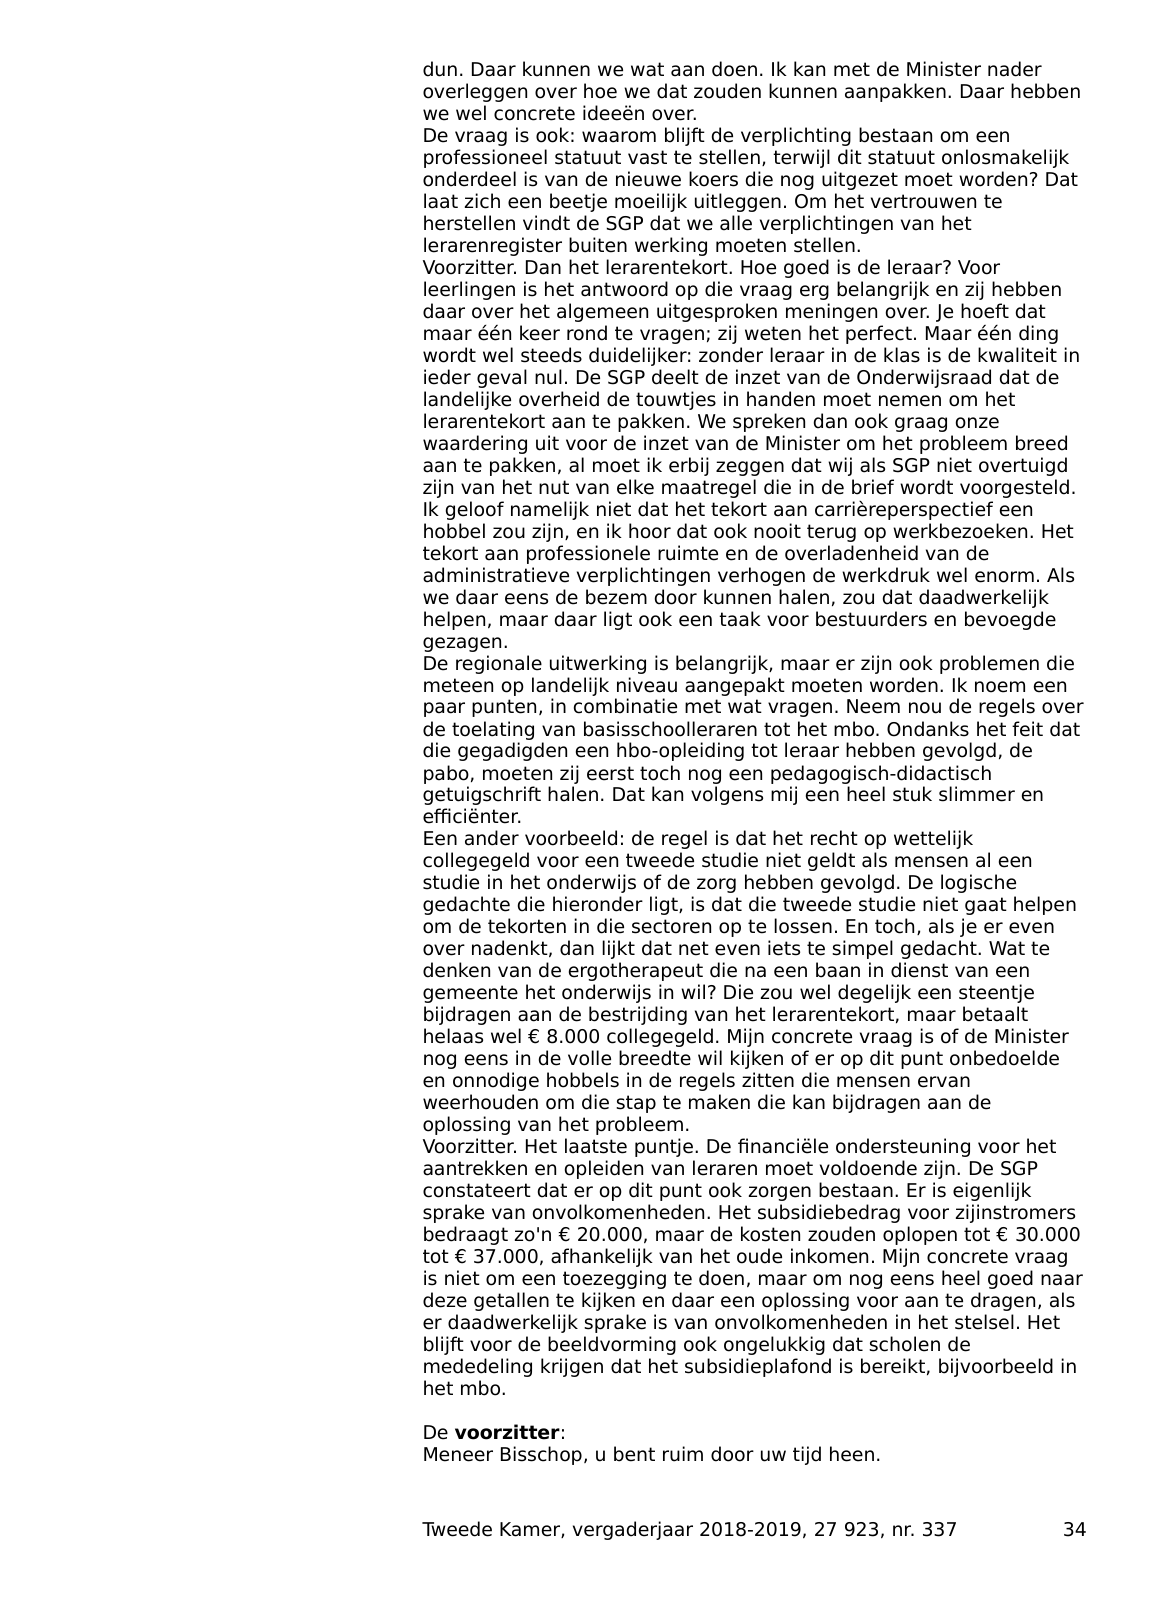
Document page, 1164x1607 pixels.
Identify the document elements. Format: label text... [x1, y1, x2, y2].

text dun. Daar kunnen we wat aan doen. Ik kan met de Minister nader overleggen over hoe we dat zouden kunnen aanpakken. Daar hebben we wel concrete ideeën over. [422, 59, 1087, 125]
text De regionale uitwerking is belangrijk, maar er zijn ook problemen die meteen op landelijk niveau aangepakt moeten worden. Ik noem een paar punten, in combinatie met wat vragen. Neem nou de regels over de toelating van basisschoolleraren tot het mbo. Ondanks het feit dat die gegadigden een hbo-opleiding tot leraar hebben gevolgd, de pabo, moeten zij eerst toch nog een pedagogisch-didactisch getuigschrift halen. Dat kan volgens mij een heel stuk slimmer en efficiënter. [422, 652, 1087, 828]
text De vraag is ook: waarom blijft de verplichting bestaan om een professioneel statuut vast te stellen, terwijl dit statuut onlosmakelijk onderdeel is van de nieuwe koers die nog uitgezet moet worden? Dat laat zich een beetje moeilijk uitleggen. Om het vertrouwen te herstellen vindt de SGP dat we alle verplichtingen van het lerarenregister buiten werking moeten stellen. [422, 125, 1087, 257]
text Een ander voorbeeld: de regel is dat het recht op wettelijk collegegeld voor een tweede studie niet geldt als mensen al een studie in het onderwijs of de zorg hebben gevolgd. De logische gedachte die hieronder ligt, is dat die tweede studie niet gaat helpen om de tekorten in die sectoren op te lossen. En toch, als je er even over nadenkt, dan lijkt dat net even iets te simpel gedacht. Wat te denken van de ergotherapeut die na een baan in dienst van een gemeente het onderwijs in wil? Die zou wel degelijk een steentje bijdragen aan de bestrijding van het lerarentekort, maar betaalt helaas wel € 8.000 collegegeld. Mijn concrete vraag is of de Minister nog eens in de volle breedte wil kijken of er op dit punt onbedoelde en onnodige hobbels in de regels zitten die mensen ervan weerhouden om die stap te maken die kan bijdragen aan de oplossing van het probleem. [422, 828, 1087, 1136]
text Meneer Bisschop, u bent ruim door uw tijd heen. [422, 1444, 1087, 1466]
text De voorzitter: [422, 1422, 1087, 1444]
text Voorzitter. Het laatste puntje. De financiële ondersteuning voor het aantrekken en opleiden van leraren moet voldoende zijn. De SGP constateert dat er op dit punt ook zorgen bestaan. Er is eigenlijk sprake van onvolkomenheden. Het subsidiebedrag voor zijinstromers bedraagt zo'n € 20.000, maar de kosten zouden oplopen tot € 30.000 tot € 37.000, afhankelijk van het oude inkomen. Mijn concrete vraag is niet om een toezegging te doen, maar om nog eens heel goed naar deze getallen te kijken en daar een oplossing voor aan te dragen, als er daadwerkelijk sprake is van onvolkomenheden in het stelsel. Het blijft voor de beeldvorming ook ongelukkig dat scholen de mededeling krijgen dat het subsidieplafond is bereikt, bijvoorbeeld in het mbo. [422, 1136, 1087, 1400]
text Voorzitter. Dan het lerarentekort. Hoe goed is de leraar? Voor leerlingen is het antwoord op die vraag erg belangrijk en zij hebben daar over het algemeen uitgesproken meningen over. Je hoeft dat maar één keer rond te vragen; zij weten het perfect. Maar één ding wordt wel steeds duidelijker: zonder leraar in de klas is de kwaliteit in ieder geval nul. De SGP deelt de inzet van de Onderwijsraad dat de landelijke overheid de touwtjes in handen moet nemen om het lerarentekort aan te pakken. We spreken dan ook graag onze waardering uit voor de inzet van de Minister om het probleem breed aan te pakken, al moet ik erbij zeggen dat wij als SGP niet overtuigd zijn van het nut van elke maatregel die in de brief wordt voorgesteld. Ik geloof namelijk niet dat het tekort aan carrièreperspectief een hobbel zou zijn, en ik hoor dat ook nooit terug op werkbezoeken. Het tekort aan professionele ruimte en de overladenheid van de administratieve verplichtingen verhogen de werkdruk wel enorm. Als we daar eens de bezem door kunnen halen, zou dat daadwerkelijk helpen, maar daar ligt ook een taak voor bestuurders en bevoegde gezagen. [422, 257, 1087, 652]
